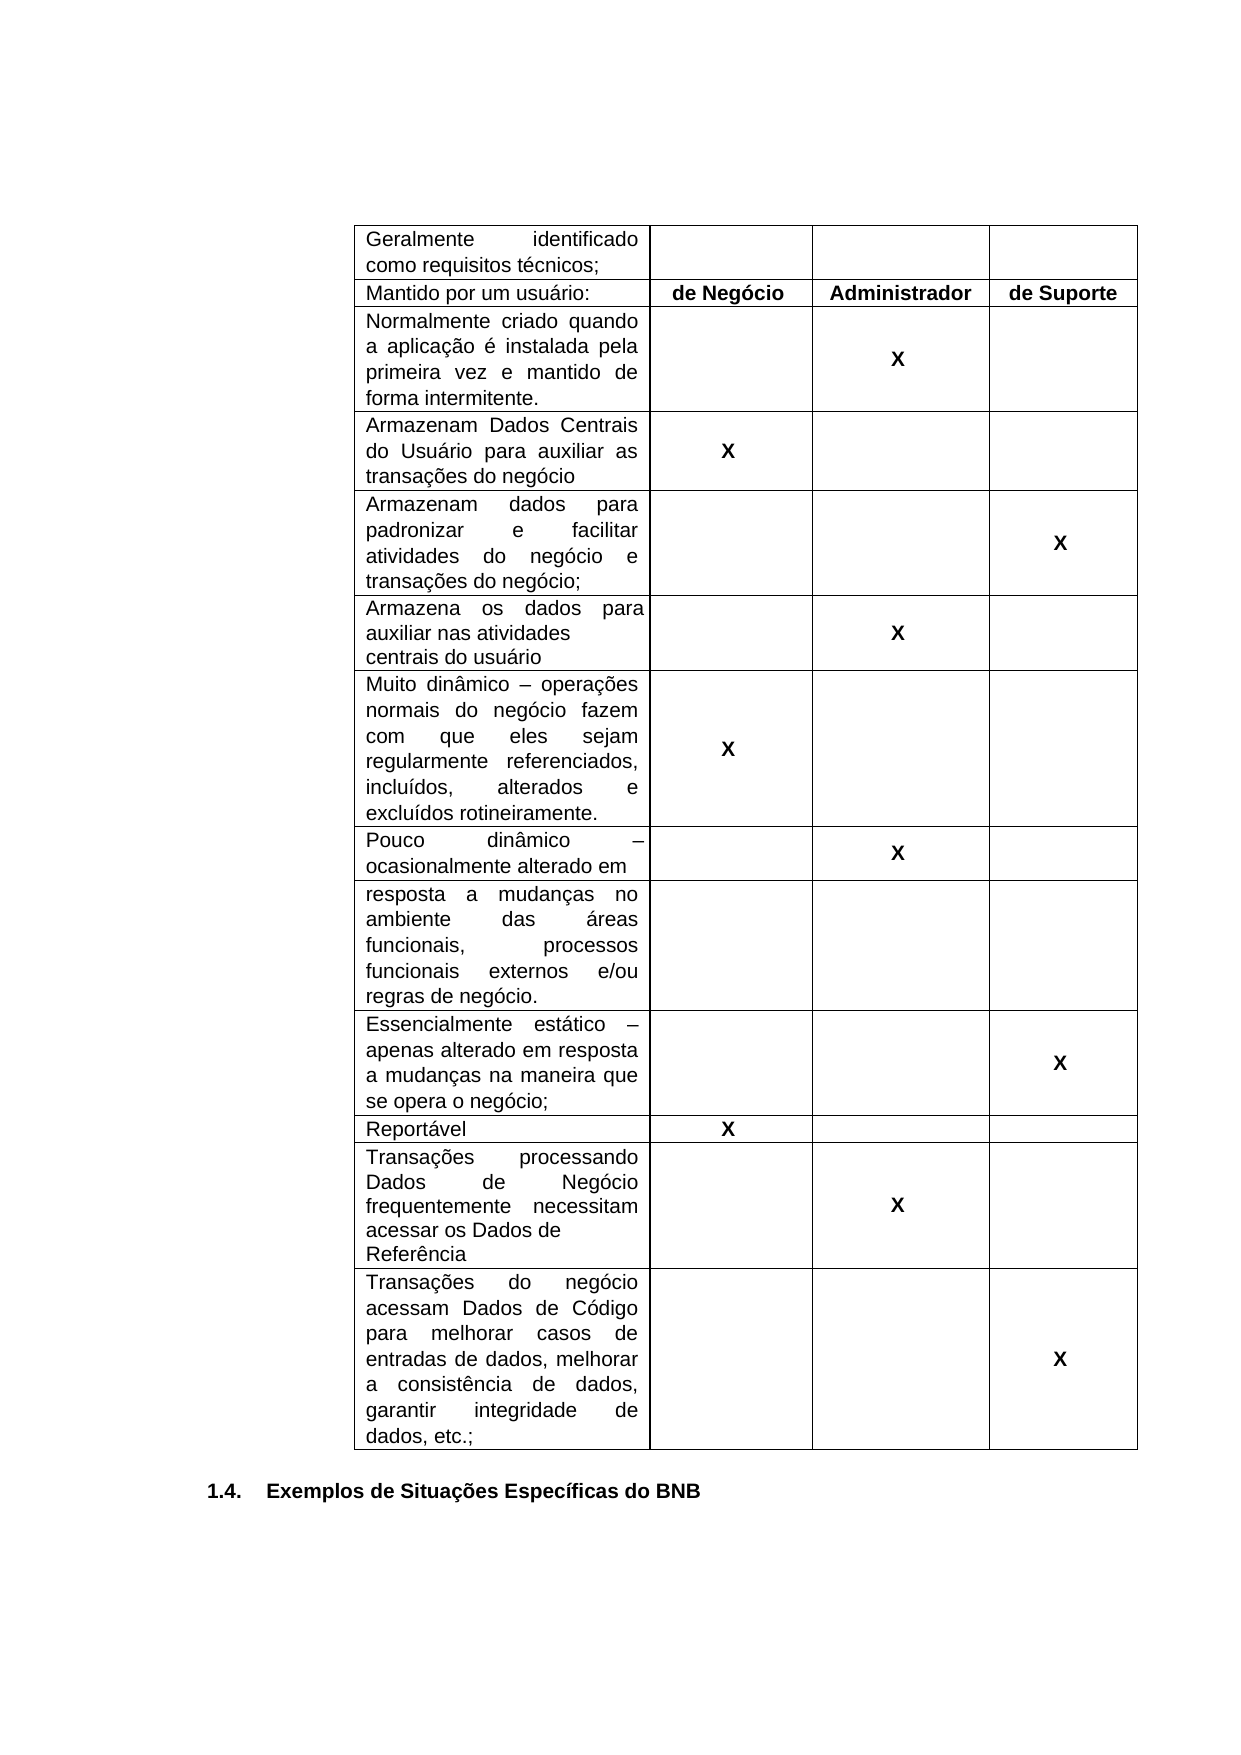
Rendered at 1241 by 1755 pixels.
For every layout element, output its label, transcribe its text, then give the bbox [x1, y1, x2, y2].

table_cell [990, 596, 1137, 670]
table_cell X [813, 1143, 989, 1268]
table_cell [651, 881, 812, 1010]
table_cell Reportável [355, 1116, 649, 1142]
table_cell de Negócio [651, 280, 812, 306]
table_cell Essencialmente estático – apenas alterado em resposta a mudanças na maneira que se opera o negócio; [355, 1011, 649, 1114]
table_cell X [990, 1269, 1137, 1449]
table_cell [813, 412, 989, 490]
table_cell Transações do negócio acessam Dados de Código para melhorar casos de entradas de dados, melhorar a consistência de dados, garantir integridade de dados, etc.; [355, 1269, 649, 1449]
table_cell X [651, 1116, 812, 1142]
table_cell Pouco dinâmico – ocasionalmente alterado em [355, 827, 649, 879]
table_cell X [990, 491, 1137, 595]
table_cell X [813, 596, 989, 670]
table_cell Armazenam dados para padronizar e facilitar atividades do negócio e transações do negócio; [355, 491, 649, 595]
table_cell [813, 881, 989, 1010]
table_cell Normalmente criado quando a aplicação é instalada pela primeira vez e mantido de forma intermitente. [355, 307, 649, 411]
table_cell X [813, 307, 989, 411]
table_cell [651, 1269, 812, 1449]
table_cell [813, 1269, 989, 1449]
table_cell [651, 827, 812, 879]
table_cell Armazena os dados para auxiliar nas atividades centrais do usuário [355, 596, 649, 670]
table_cell X [651, 671, 812, 826]
table_cell resposta a mudanças no ambiente das áreas funcionais, processos funcionais externos e/ou regras de negócio. [355, 881, 649, 1010]
table_cell [651, 596, 812, 670]
table_cell [651, 1143, 812, 1268]
table_cell X [813, 827, 989, 879]
table_cell Administrador [813, 280, 989, 306]
table_cell [651, 226, 812, 278]
table_cell Transações processando Dados de Negócio frequentemente necessitam acessar os Dados de Referência [355, 1143, 649, 1268]
table_cell [990, 827, 1137, 879]
table_cell X [651, 412, 812, 490]
table_cell [651, 307, 812, 411]
table_cell [813, 671, 989, 826]
table_cell Muito dinâmico – operações normais do negócio fazem com que eles sejam regularmente referenciados, incluídos, alterados e excluídos rotineiramente. [355, 671, 649, 826]
table_cell [813, 226, 989, 278]
table_cell Armazenam Dados Centrais do Usuário para auxiliar as transações do negócio [355, 412, 649, 490]
table_cell [990, 1143, 1137, 1268]
table_cell [990, 1116, 1137, 1142]
table_cell [813, 1011, 989, 1114]
table_cell [813, 491, 989, 595]
table_cell Geralmente identificado como requisitos técnicos; [355, 226, 649, 278]
table_cell [813, 1116, 989, 1142]
table_cell de Suporte [990, 280, 1137, 306]
table_cell [651, 491, 812, 595]
table_cell [651, 1011, 812, 1114]
table_cell [990, 881, 1137, 1010]
table_cell [990, 412, 1137, 490]
table_cell Mantido por um usuário: [355, 280, 649, 306]
table_cell [990, 307, 1137, 411]
subtitle 1.4. Exemplos de Situações Específicas do BNB [166, 1476, 1134, 1504]
table_cell X [990, 1011, 1137, 1114]
table_cell [990, 671, 1137, 826]
table_cell [990, 226, 1137, 278]
